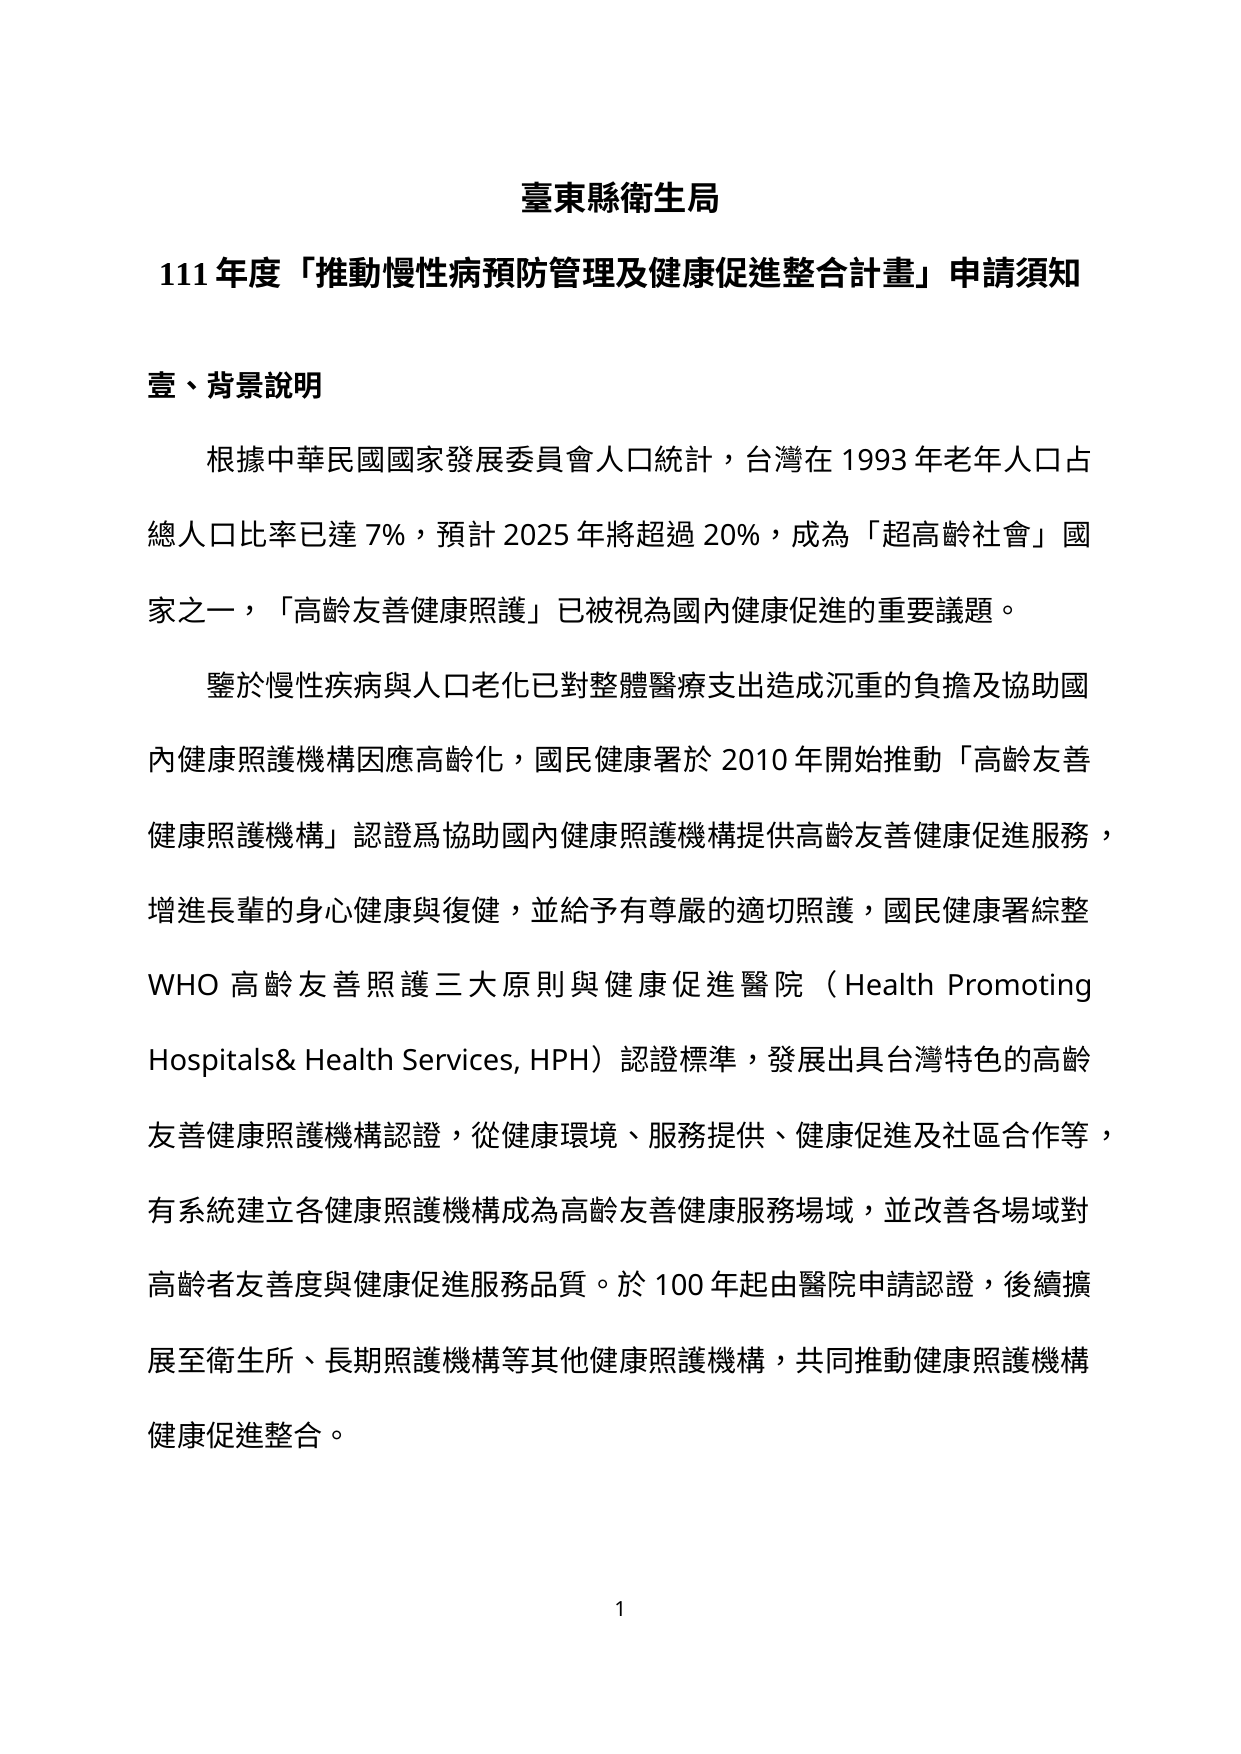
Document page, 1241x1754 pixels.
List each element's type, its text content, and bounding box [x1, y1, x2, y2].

text 111年度「推動慢性病預防管理及健康促進整合計畫」申請須知 [148, 233, 1092, 308]
text 壹、背景說明 [148, 346, 1092, 421]
text 臺東縣衛生局 [148, 158, 1092, 233]
text 鑒於慢性疾病與人口老化已對整體醫療支出造成沉重的負擔及協助國內健康照護機構因應高齡化，國民健康署於2010年開始推動「高齡友善健康照護機構」認證爲協助國內健康照護機構提供高齡友善健康促進服務，增進長輩的身心健康與復健，並給予有尊嚴的適切照護，國民健康署綜整 WHO高齡友善照護三大原則與健康促進醫院（Health Promoting Hospitals& Health Services, HPH）認證標準，發展出具台灣特色的高齡友善健康照護機構認證，從健康環境、服務提供、健康促進及社區合作等，有系統建立各健康照護機構成為高齡友善健康服務場域，並改善各場域對高齡者友善度與健康促進服務品質。於100年起由醫院申請認證，後續擴展至衛生所、長期照護機構等其他健康照護機構，共同推動健康照護機構健康促進整合。 [148, 646, 1092, 1471]
text 根據中華民國國家發展委員會人口統計，台灣在1993年老年人口占總人口比率已達7%，預計2025年將超過20%，成為「超高齡社會」國家之一，「高齡友善健康照護」已被視為國內健康促進的重要議題。 [148, 421, 1092, 646]
